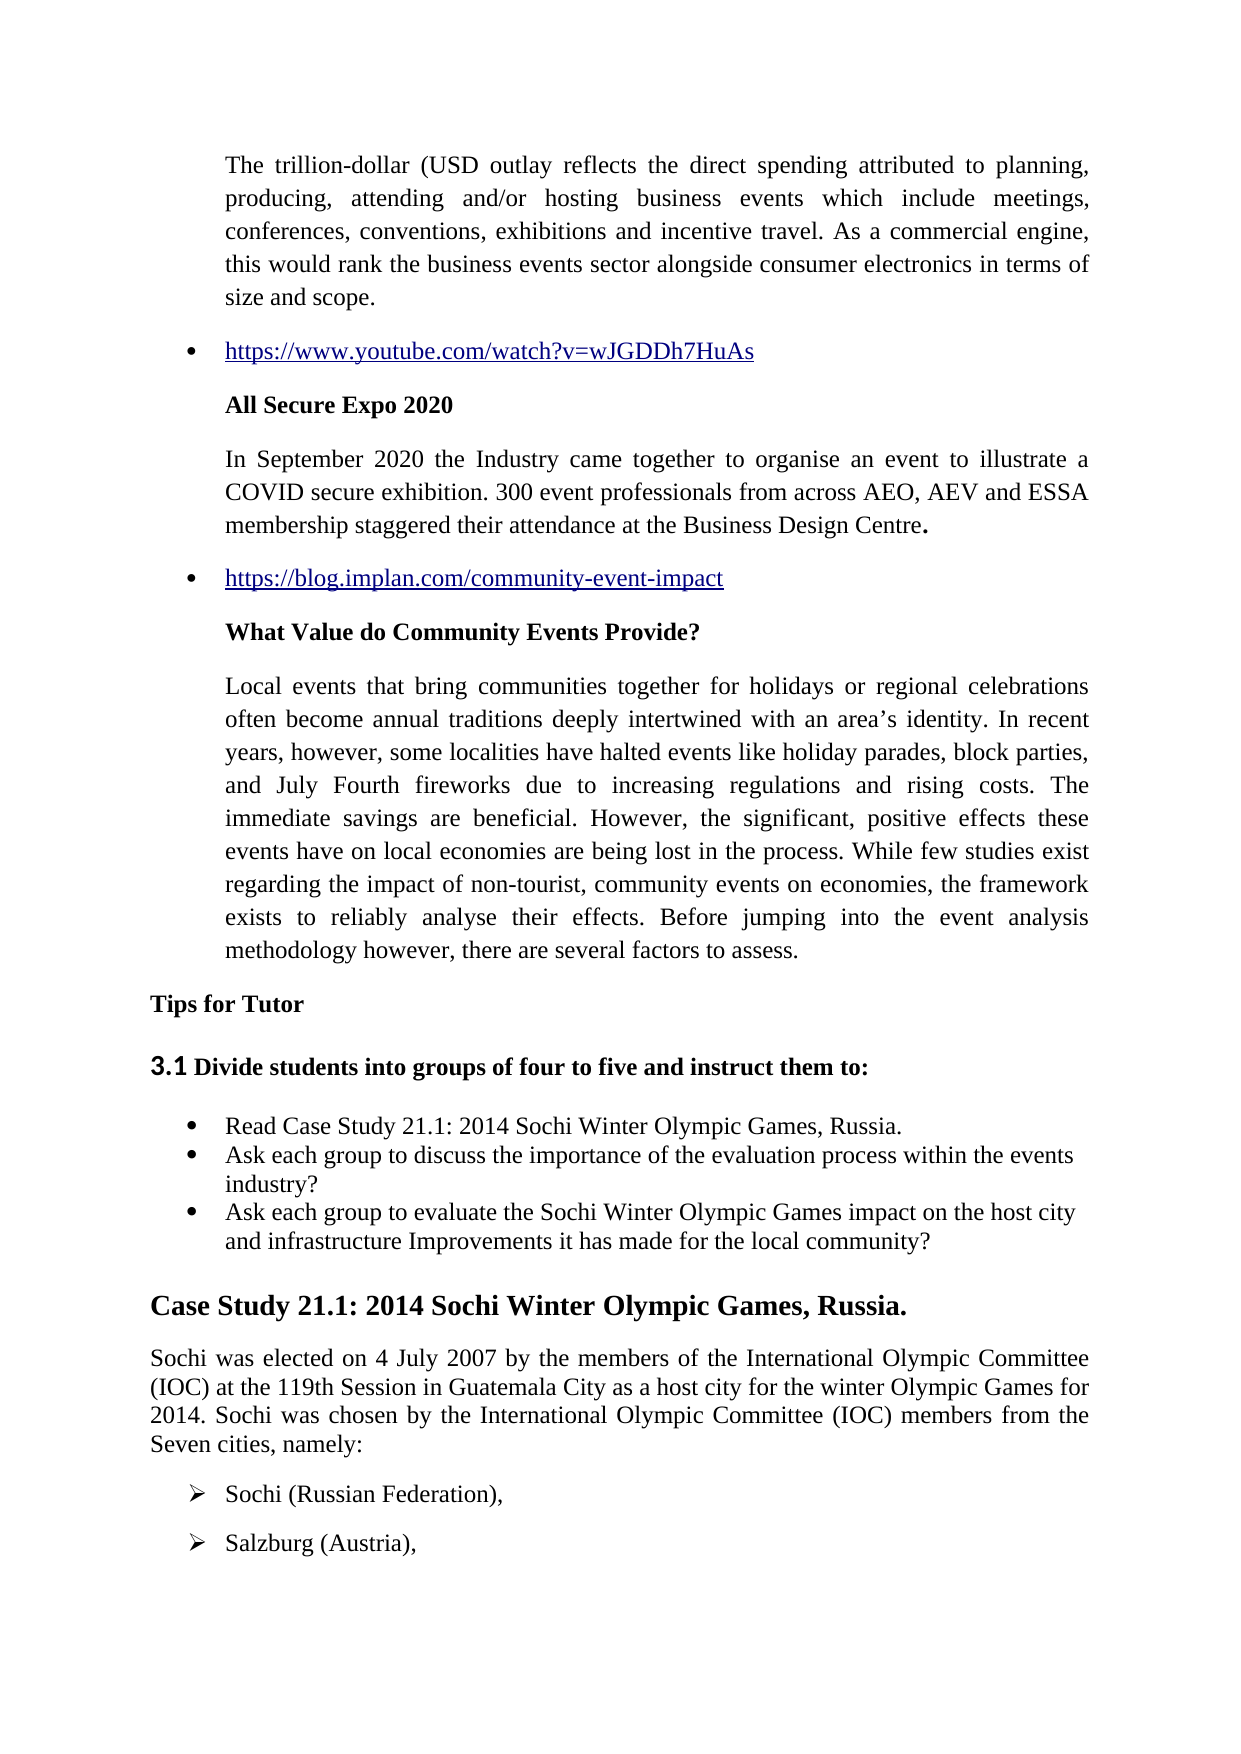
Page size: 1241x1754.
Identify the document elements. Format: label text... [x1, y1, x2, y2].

list Read Case Study 21.1: 2014 Sochi Winter Olympic Games, Russia. [187, 1111, 1090, 1140]
text Sochi was elected on 4 July 2007 by the members of the International Olympic Committee (IOC) at the 119th Session in Guatemala City as a host city for the winter Olympic Games for 2014. Sochi was chosen by the International Olympic Committee (IOC) members from the Seven cities, namely: [150, 1343, 1090, 1458]
list Ask each group to evaluate the Sochi Winter Olympic Games impact on the host city and infrastructure Improvements it has made for the local community? [187, 1197, 1090, 1255]
text In September 2020 the Industry came together to organise an event to illustrate a COVID secure exhibition. 300 event professionals from across AEO, AEV and ESSA membership staggered their attendance at the Business Design Centre. [225, 444, 1090, 538]
text What Value do Community Events Provide? [225, 617, 1090, 646]
list https://blog.implan.com/community-event-impact [187, 563, 1090, 592]
text All Secure Expo 2020 [225, 390, 1090, 418]
list Salzburg (Austria), [187, 1528, 1090, 1557]
text Local events that bring communities together for holidays or regional celebrations often become annual traditions deeply intertwined with an area’s identity. In recent years, however, some localities have halted events like holiday parades, block parties, and July Fourth fireworks due to increasing regulations and rising costs. The immediate savings are beneficial. However, the significant, positive effects these events have on local economies are being lost in the process. While few studies exist regarding the impact of non-tourist, community events on economies, the framework exists to reliably analyse their effects. Before jumping into the event analysis methodology however, there are several factors to assess. [225, 671, 1090, 964]
text Tips for Tutor [150, 989, 1090, 1018]
list https://www.youtube.com/watch?v=wJGDDh7HuAs [187, 336, 1090, 365]
list Ask each group to discuss the importance of the evaluation process within the events industry? [187, 1140, 1090, 1197]
list Sochi (Russian Federation), [187, 1479, 1090, 1507]
list Divide students into groups of four to five and instruct them to: [150, 1047, 1090, 1082]
text Case Study 21.1: 2014 Sochi Winter Olympic Games, Russia. [150, 1288, 1090, 1322]
text The trillion-dollar (USD outlay reflects the direct spending attributed to planning, producing, attending and/or hosting business events which include meetings, conferences, conventions, exhibitions and incentive travel. As a commercial engine, this would rank the business events sector alongside consumer electronics in terms of size and scope. [225, 150, 1090, 311]
